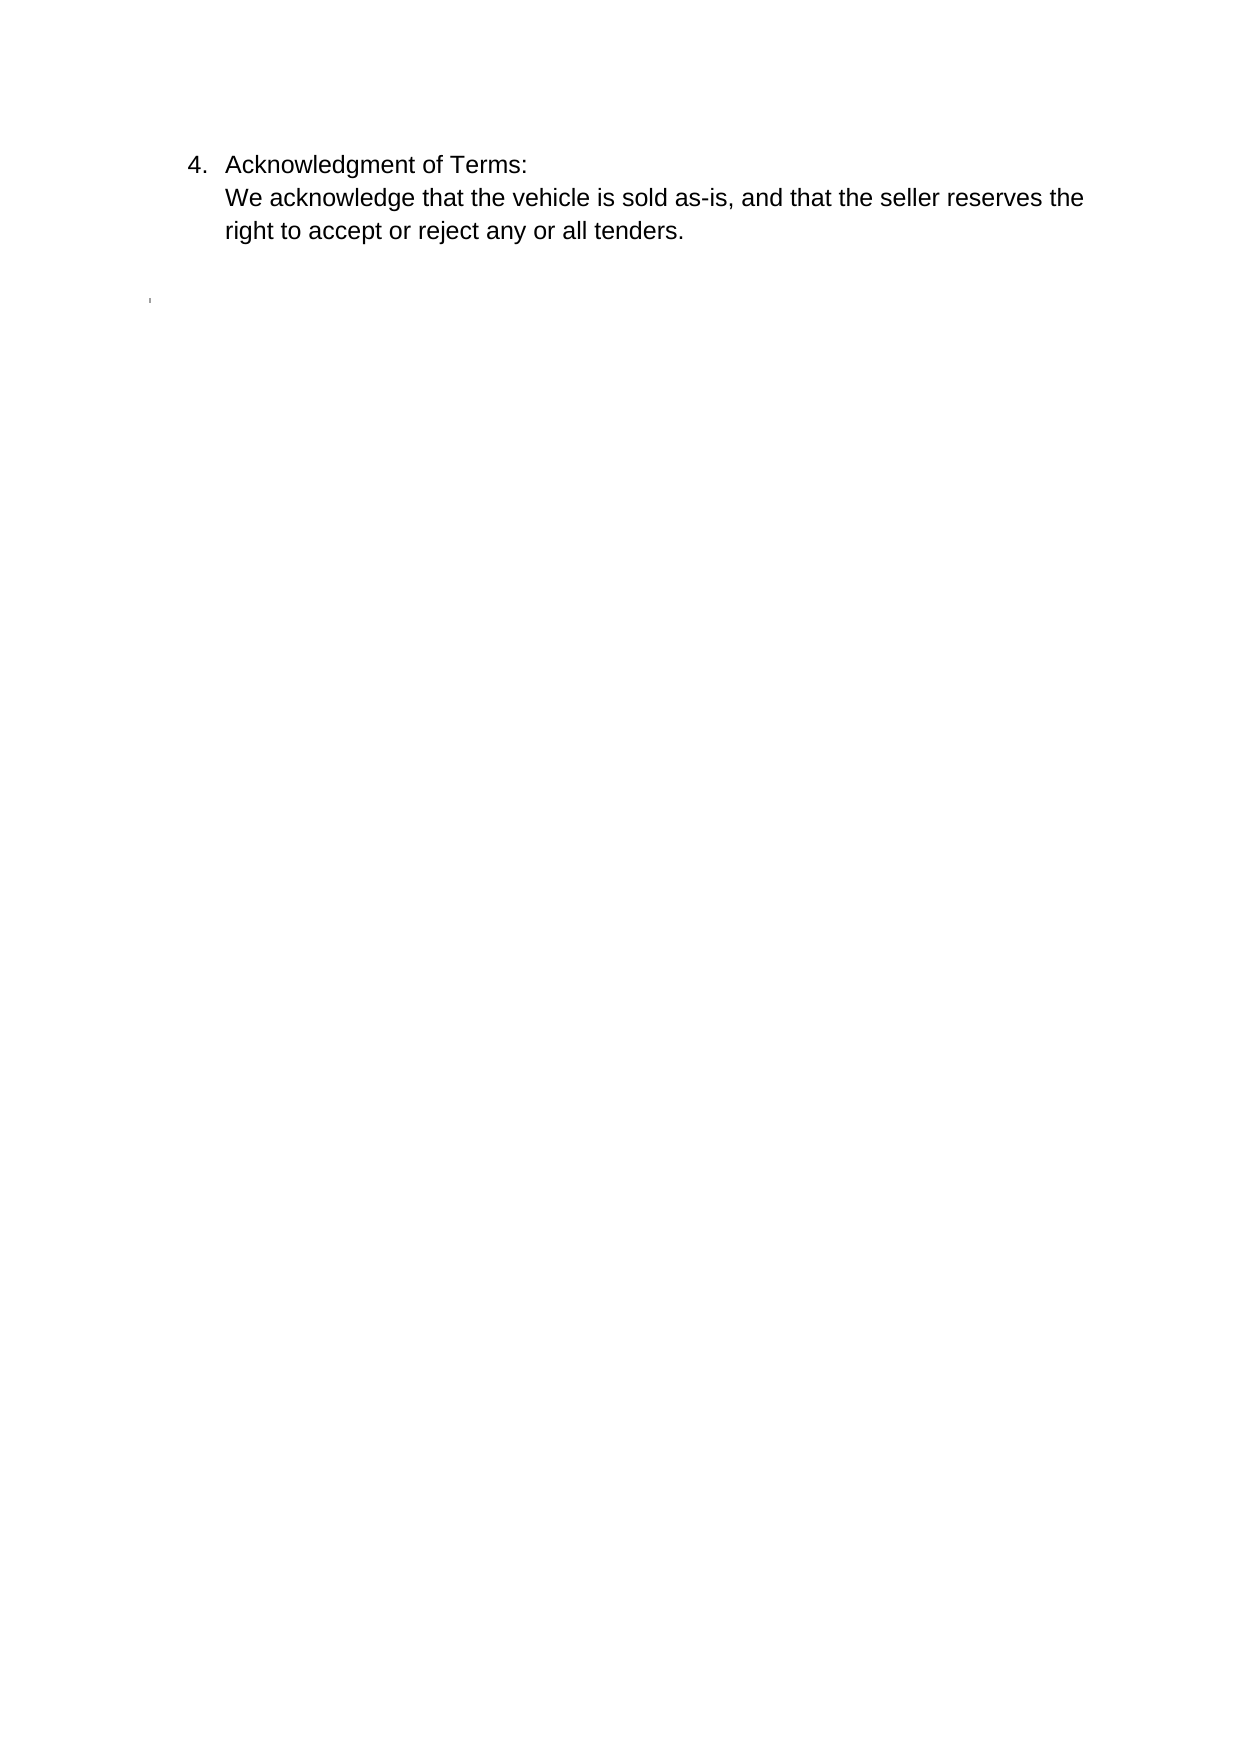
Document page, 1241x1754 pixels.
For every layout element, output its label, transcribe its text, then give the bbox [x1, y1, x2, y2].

list Acknowledgment of Terms: We acknowledge that the vehicle is sold as-is, and that the seller reserves the right to accept or reject any or all tenders. [187, 150, 1091, 245]
